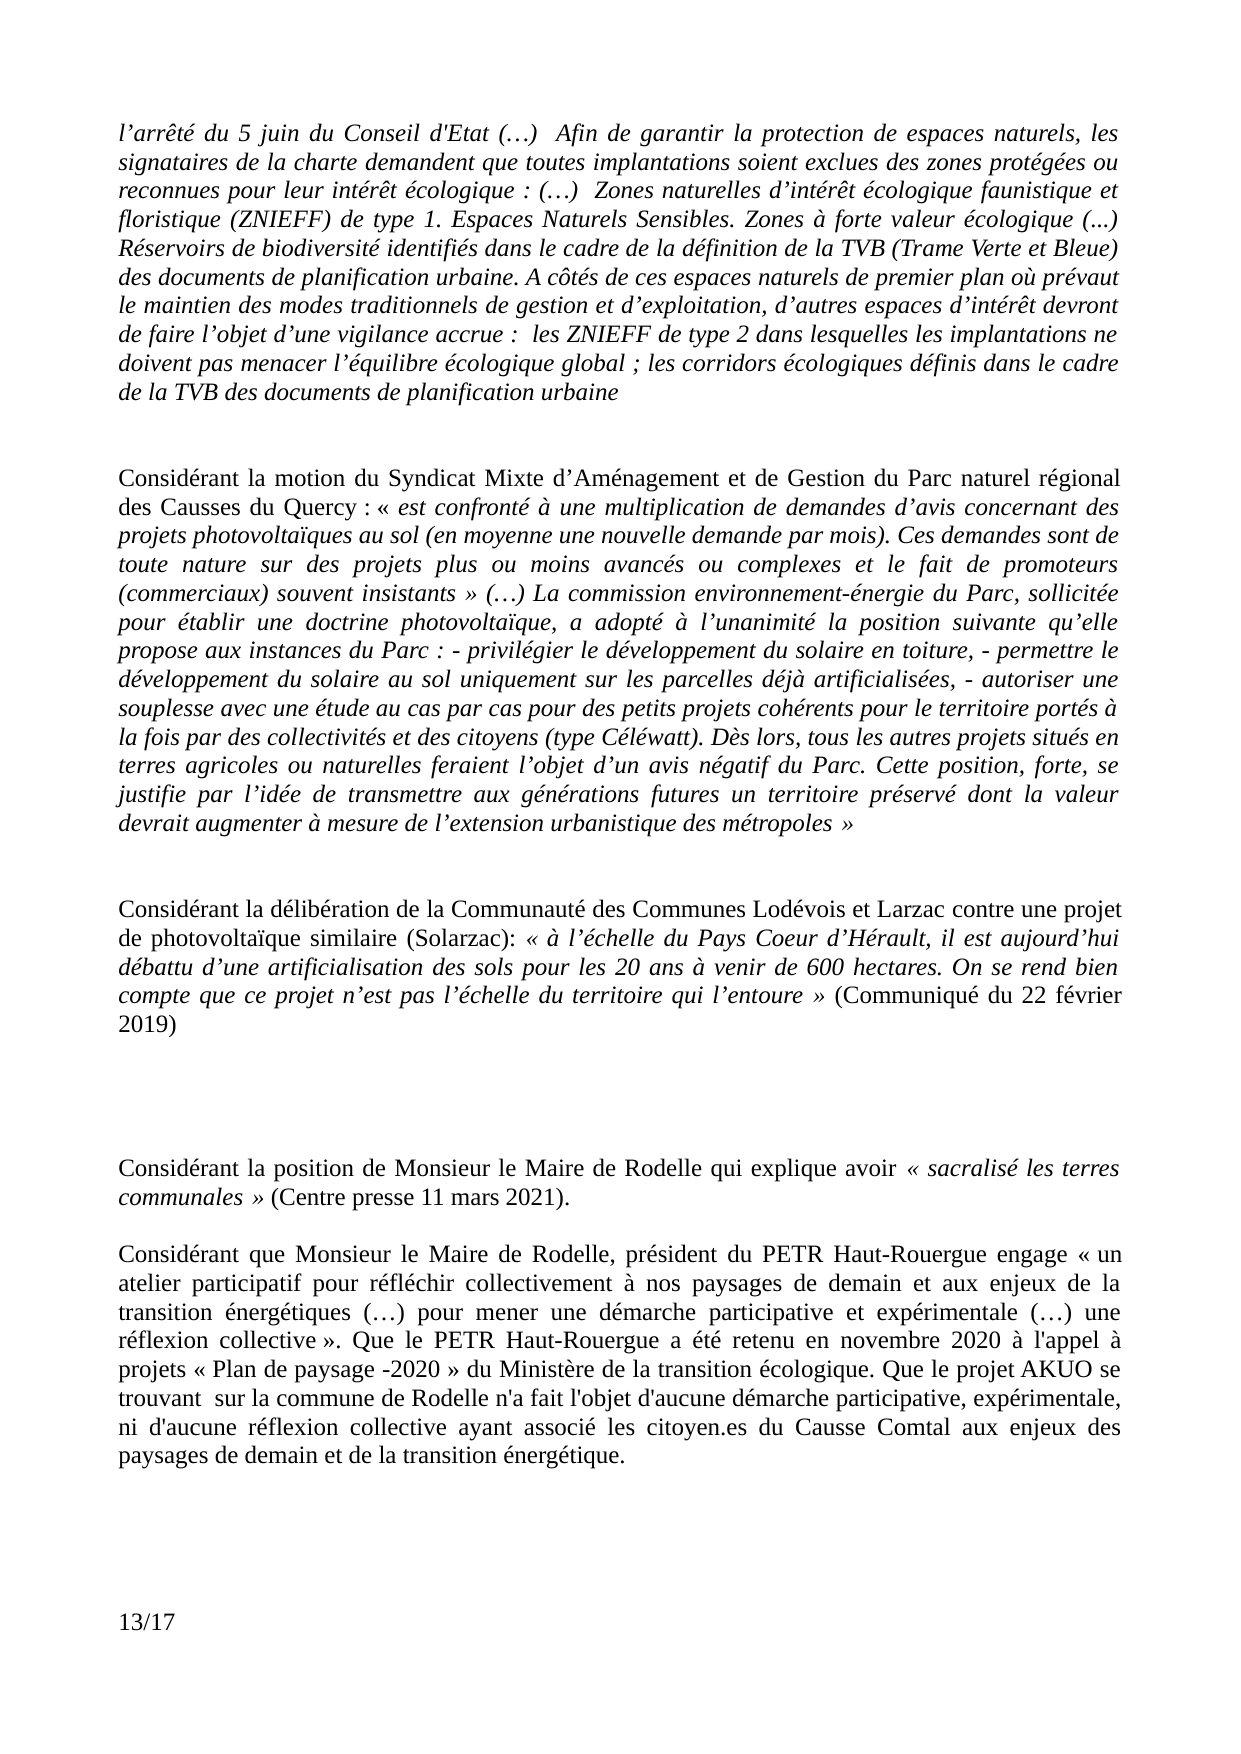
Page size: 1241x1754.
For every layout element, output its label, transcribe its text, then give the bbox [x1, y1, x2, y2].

text l’arrêté du 5 juin du Conseil d'Etat (…) Afin de garantir la protection de espaces naturels, les signataires de la charte demandent que toutes implantations soient exclues des zones protégées ou reconnues pour leur intérêt écologique : (…) Zones naturelles d’intérêt écologique faunistique et floristique (ZNIEFF) de type 1. Espaces Naturels Sensibles. Zones à forte valeur écologique (...) Réservoirs de biodiversité identifiés dans le cadre de la définition de la TVB (Trame Verte et Bleue) des documents de planification urbaine. A côtés de ces espaces naturels de premier plan où prévaut le maintien des modes traditionnels de gestion et d’exploitation, d’autres espaces d’intérêt devront de faire l’objet d’une vigilance accrue : les ZNIEFF de type 2 dans lesquelles les implantations ne doivent pas menacer l’équilibre écologique global ; les corridors écologiques définis dans le cadre de la TVB des documents de planification urbaine [118, 118, 1122, 406]
text Considérant la délibération de la Communauté des Communes Lodévois et Larzac contre une projet de photovoltaïque similaire (Solarzac): « à l’échelle du Pays Coeur d’Hérault, il est aujourd’hui débattu d’une artificialisation des sols pour les 20 ans à venir de 600 hectares. On se rend bien compte que ce projet n’est pas l’échelle du territoire qui l’entoure » (Communiqué du 22 février 2019) [118, 894, 1122, 1038]
text Considérant que Monsieur le Maire de Rodelle, président du PETR Haut-Rouergue engage « un atelier participatif pour réfléchir collectivement à nos paysages de demain et aux enjeux de la transition énergétiques (…) pour mener une démarche participative et expérimentale (…) une réflexion collective ». Que le PETR Haut-Rouergue a été retenu en novembre 2020 à l'appel à projets « Plan de paysage -2020 » du Ministère de la transition écologique. Que le projet AKUO se trouvant sur la commune de Rodelle n'a fait l'objet d'aucune démarche participative, expérimentale, ni d'aucune réflexion collective ayant associé les citoyen.es du Causse Comtal aux enjeux des paysages de demain et de la transition énergétique. [118, 1239, 1122, 1469]
text Considérant la position de Monsieur le Maire de Rodelle qui explique avoir « sacralisé les terres communales » (Centre presse 11 mars 2021). [118, 1153, 1122, 1211]
text Considérant la motion du Syndicat Mixte d’Aménagement et de Gestion du Parc naturel régional des Causses du Quercy : « est confronté à une multiplication de demandes d’avis concernant des projets photovoltaïques au sol (en moyenne une nouvelle demande par mois). Ces demandes sont de toute nature sur des projets plus ou moins avancés ou complexes et le fait de promoteurs (commerciaux) souvent insistants » (…) La commission environnement-énergie du Parc, sollicitée pour établir une doctrine photovoltaïque, a adopté à l’unanimité la position suivante qu’elle propose aux instances du Parc : - privilégier le développement du solaire en toiture, - permettre le développement du solaire au sol uniquement sur les parcelles déjà artificialisées, - autoriser une souplesse avec une étude au cas par cas pour des petits projets cohérents pour le territoire portés à la fois par des collectivités et des citoyens (type Céléwatt). Dès lors, tous les autres projets situés en terres agricoles ou naturelles feraient l’objet d’un avis négatif du Parc. Cette position, forte, se justifie par l’idée de transmettre aux générations futures un territoire préservé dont la valeur devrait augmenter à mesure de l’extension urbanistique des métropoles » [118, 463, 1122, 837]
